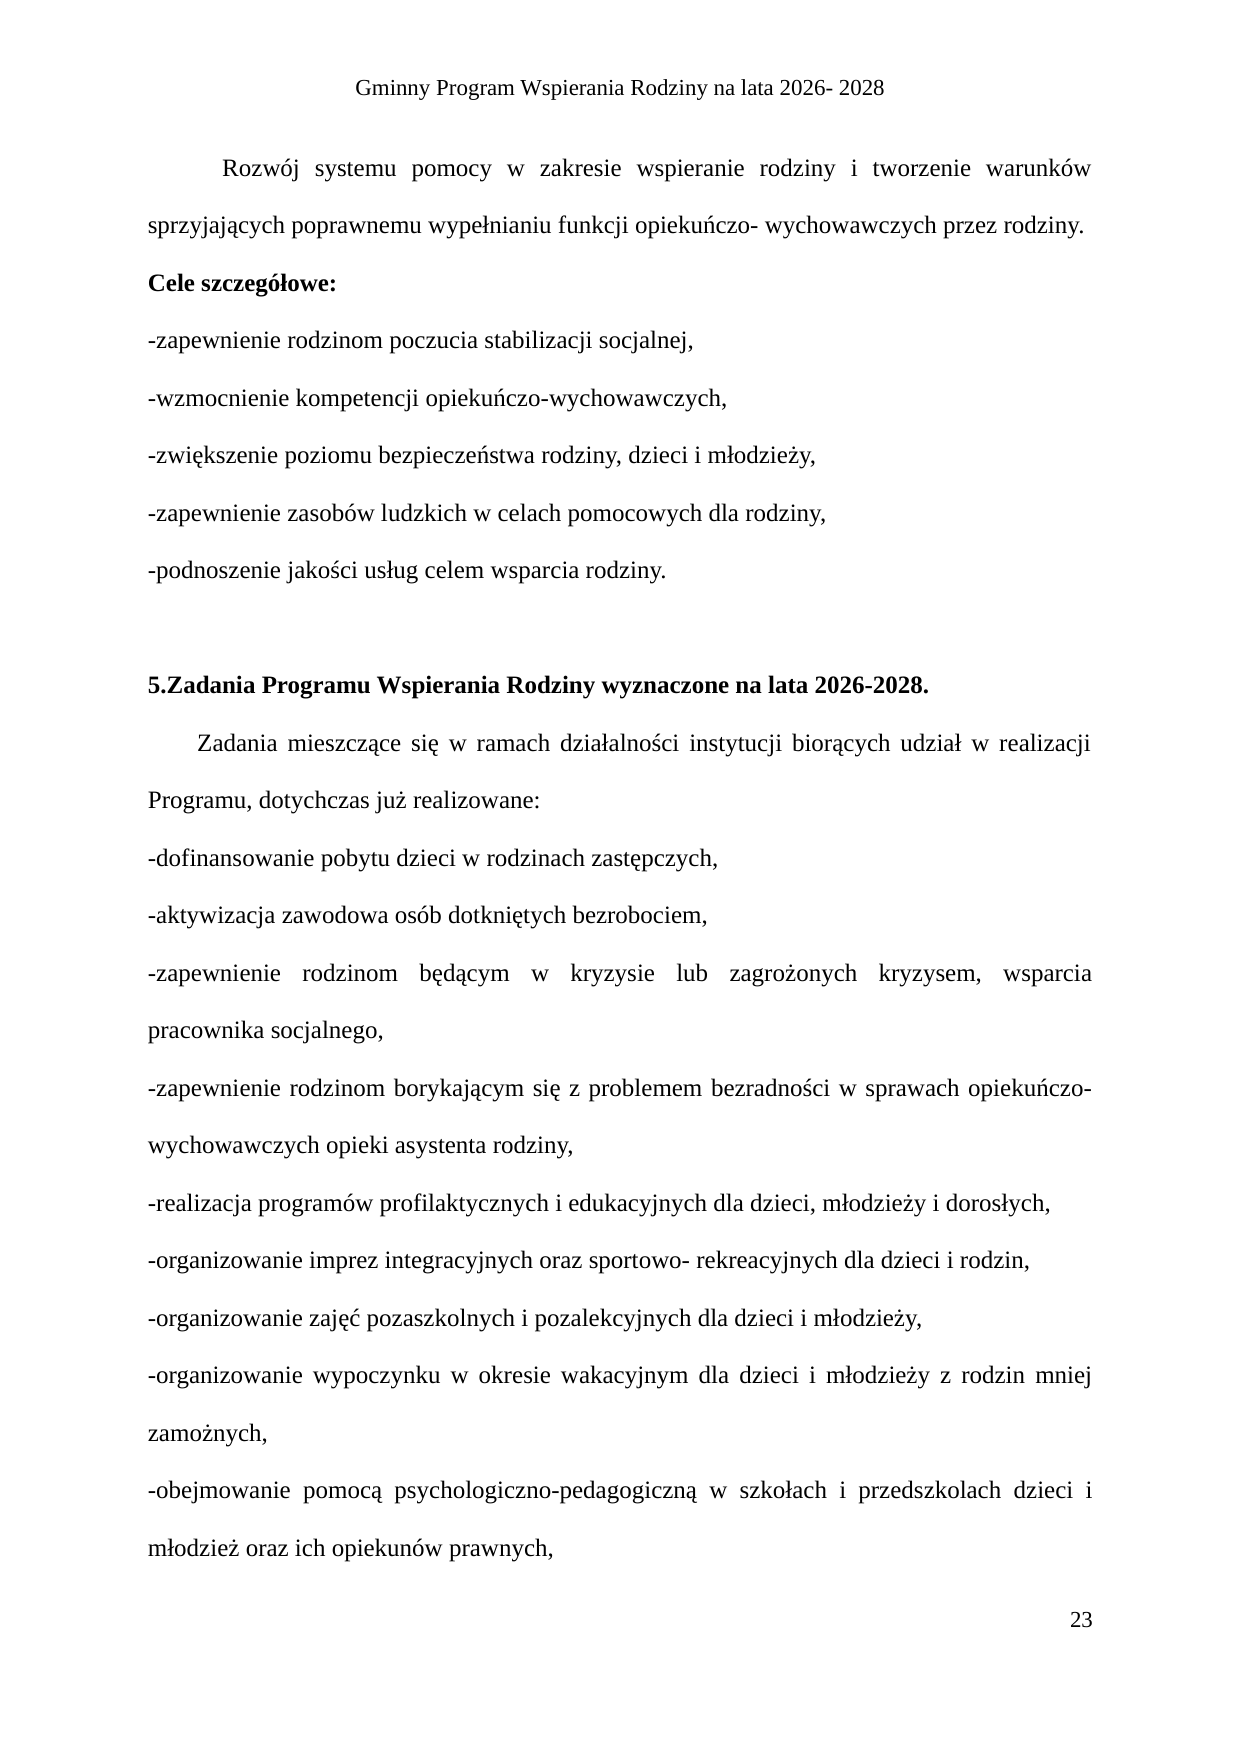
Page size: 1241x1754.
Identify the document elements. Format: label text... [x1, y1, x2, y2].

text -organizowanie wypoczynku w okresie wakacyjnym dla dzieci i młodzieży z rodzin mniej zamożnych, [148, 1360, 1093, 1447]
text -zapewnienie zasobów ludzkich w celach pomocowych dla rodziny, [148, 498, 1093, 527]
text -aktywizacja zawodowa osób dotkniętych bezrobociem, [148, 900, 1093, 929]
text -zapewnienie rodzinom będącym w kryzysie lub zagrożonych kryzysem, wsparcia pracownika socjalnego, [148, 958, 1093, 1044]
text -zapewnienie rodzinom borykającym się z problemem bezradności w sprawach opiekuńczo- wychowawczych opieki asystenta rodziny, [148, 1073, 1093, 1159]
text -zapewnienie rodzinom poczucia stabilizacji socjalnej, [148, 325, 1093, 354]
text -wzmocnienie kompetencji opiekuńczo-wychowawczych, [148, 383, 1093, 412]
text Cele szczegółowe: [148, 268, 1093, 297]
text Zadania mieszczące się w ramach działalności instytucji biorących udział w realizacji Programu, dotychczas już realizowane: [148, 728, 1093, 814]
text -zwiększenie poziomu bezpieczeństwa rodziny, dzieci i młodzieży, [148, 440, 1093, 469]
text -organizowanie imprez integracyjnych oraz sportowo- rekreacyjnych dla dzieci i rodzin, [148, 1245, 1093, 1274]
text -dofinansowanie pobytu dzieci w rodzinach zastępczych, [148, 843, 1093, 872]
text -organizowanie zajęć pozaszkolnych i pozalekcyjnych dla dzieci i młodzieży, [148, 1303, 1093, 1332]
text Rozwój systemu pomocy w zakresie wspieranie rodziny i tworzenie warunków sprzyjających poprawnemu wypełnianiu funkcji opiekuńczo- wychowawczych przez rodziny. [148, 153, 1093, 239]
text 5.Zadania Programu Wspierania Rodziny wyznaczone na lata 2026-2028. [148, 670, 1093, 699]
text -obejmowanie pomocą psychologiczno-pedagogiczną w szkołach i przedszkolach dzieci i młodzież oraz ich opiekunów prawnych, [148, 1475, 1093, 1562]
text -realizacja programów profilaktycznych i edukacyjnych dla dzieci, młodzieży i dorosłych, [148, 1188, 1093, 1217]
text -podnoszenie jakości usług celem wsparcia rodziny. [148, 555, 1093, 584]
